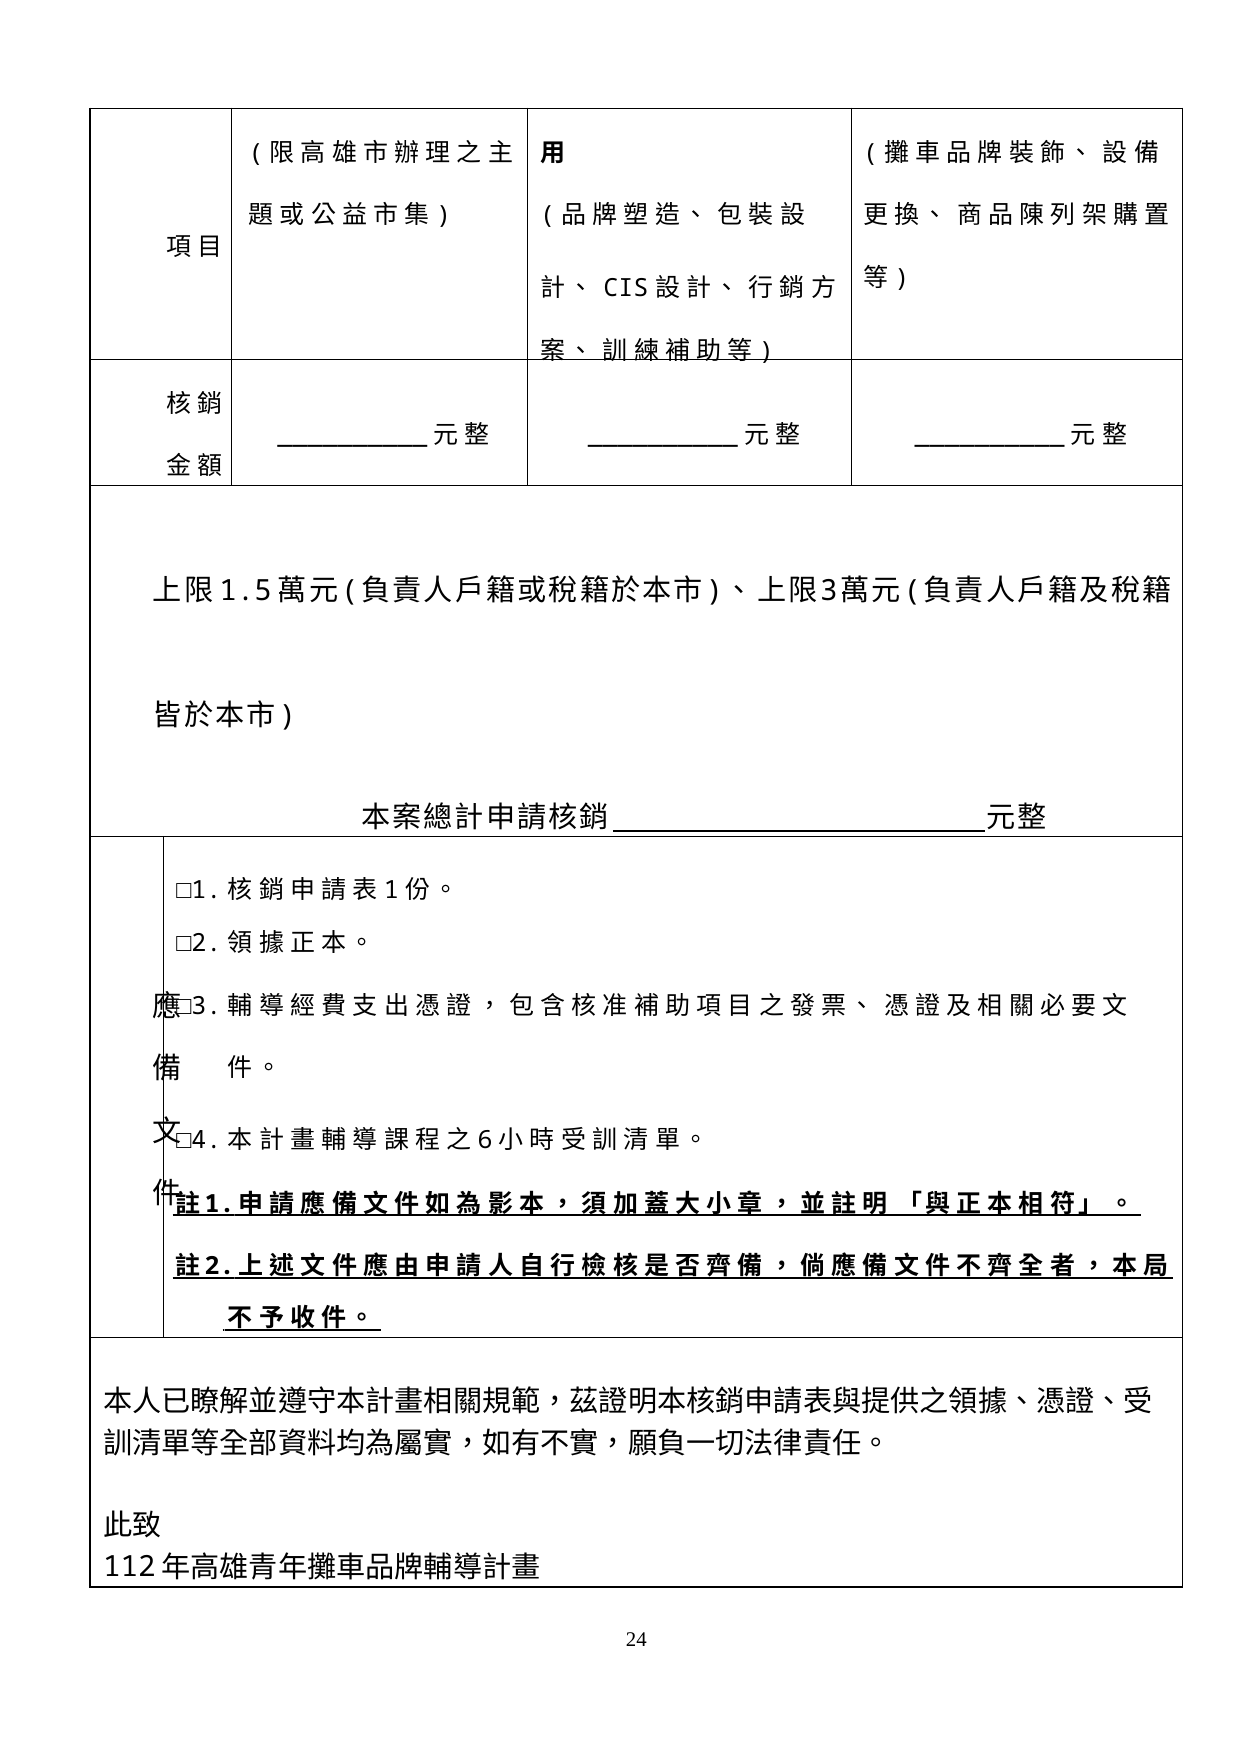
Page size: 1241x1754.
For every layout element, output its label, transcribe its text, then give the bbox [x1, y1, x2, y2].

table_cell 核銷金額 [91, 360, 231, 485]
table_cell __________元整 [232, 360, 527, 485]
table_cell (限高雄市辦理之主題或公益市集) [232, 109, 527, 359]
table_cell 應 備 文 件 [91, 837, 163, 1337]
table_cell (攤車品牌裝飾、設備更換、商品陳列架購置等) [852, 109, 1182, 359]
table_cell □1.核銷申請表1份。 □2.領據正本。 □3.輔導經費支出憑證，包含核准補助項目之發票、憑證及相關必要文件。 □4.本計畫輔導課程之6小時受訓清單。 註1.申請應備文件如為影本，須加蓋大小章，並註明「與正本相符」。 註2.上述文件應由申請人自行檢核是否齊備，倘應備文件不齊全者，本局不予收件。 [164, 837, 1182, 1337]
table_cell __________元整 [852, 360, 1182, 485]
table_cell 上限1.5萬元(負責人戶籍或稅籍於本市)、上限3萬元(負責人戶籍及稅籍皆於本市) 本案總計申請核銷 元整 [91, 486, 1182, 836]
table_cell 用 (品牌塑造、包裝設計、CIS設計、行銷方案、訓練補助等) [528, 109, 851, 359]
table_cell __________元整 [528, 360, 851, 485]
table_cell 項目 [91, 109, 231, 359]
table_cell 本人已瞭解並遵守本計畫相關規範，茲證明本核銷申請表與提供之領據、憑證、受訓清單等全部資料均為屬實，如有不實，願負一切法律責任。 此致 112年高雄青年攤車品牌輔導計畫 [91, 1338, 1182, 1586]
